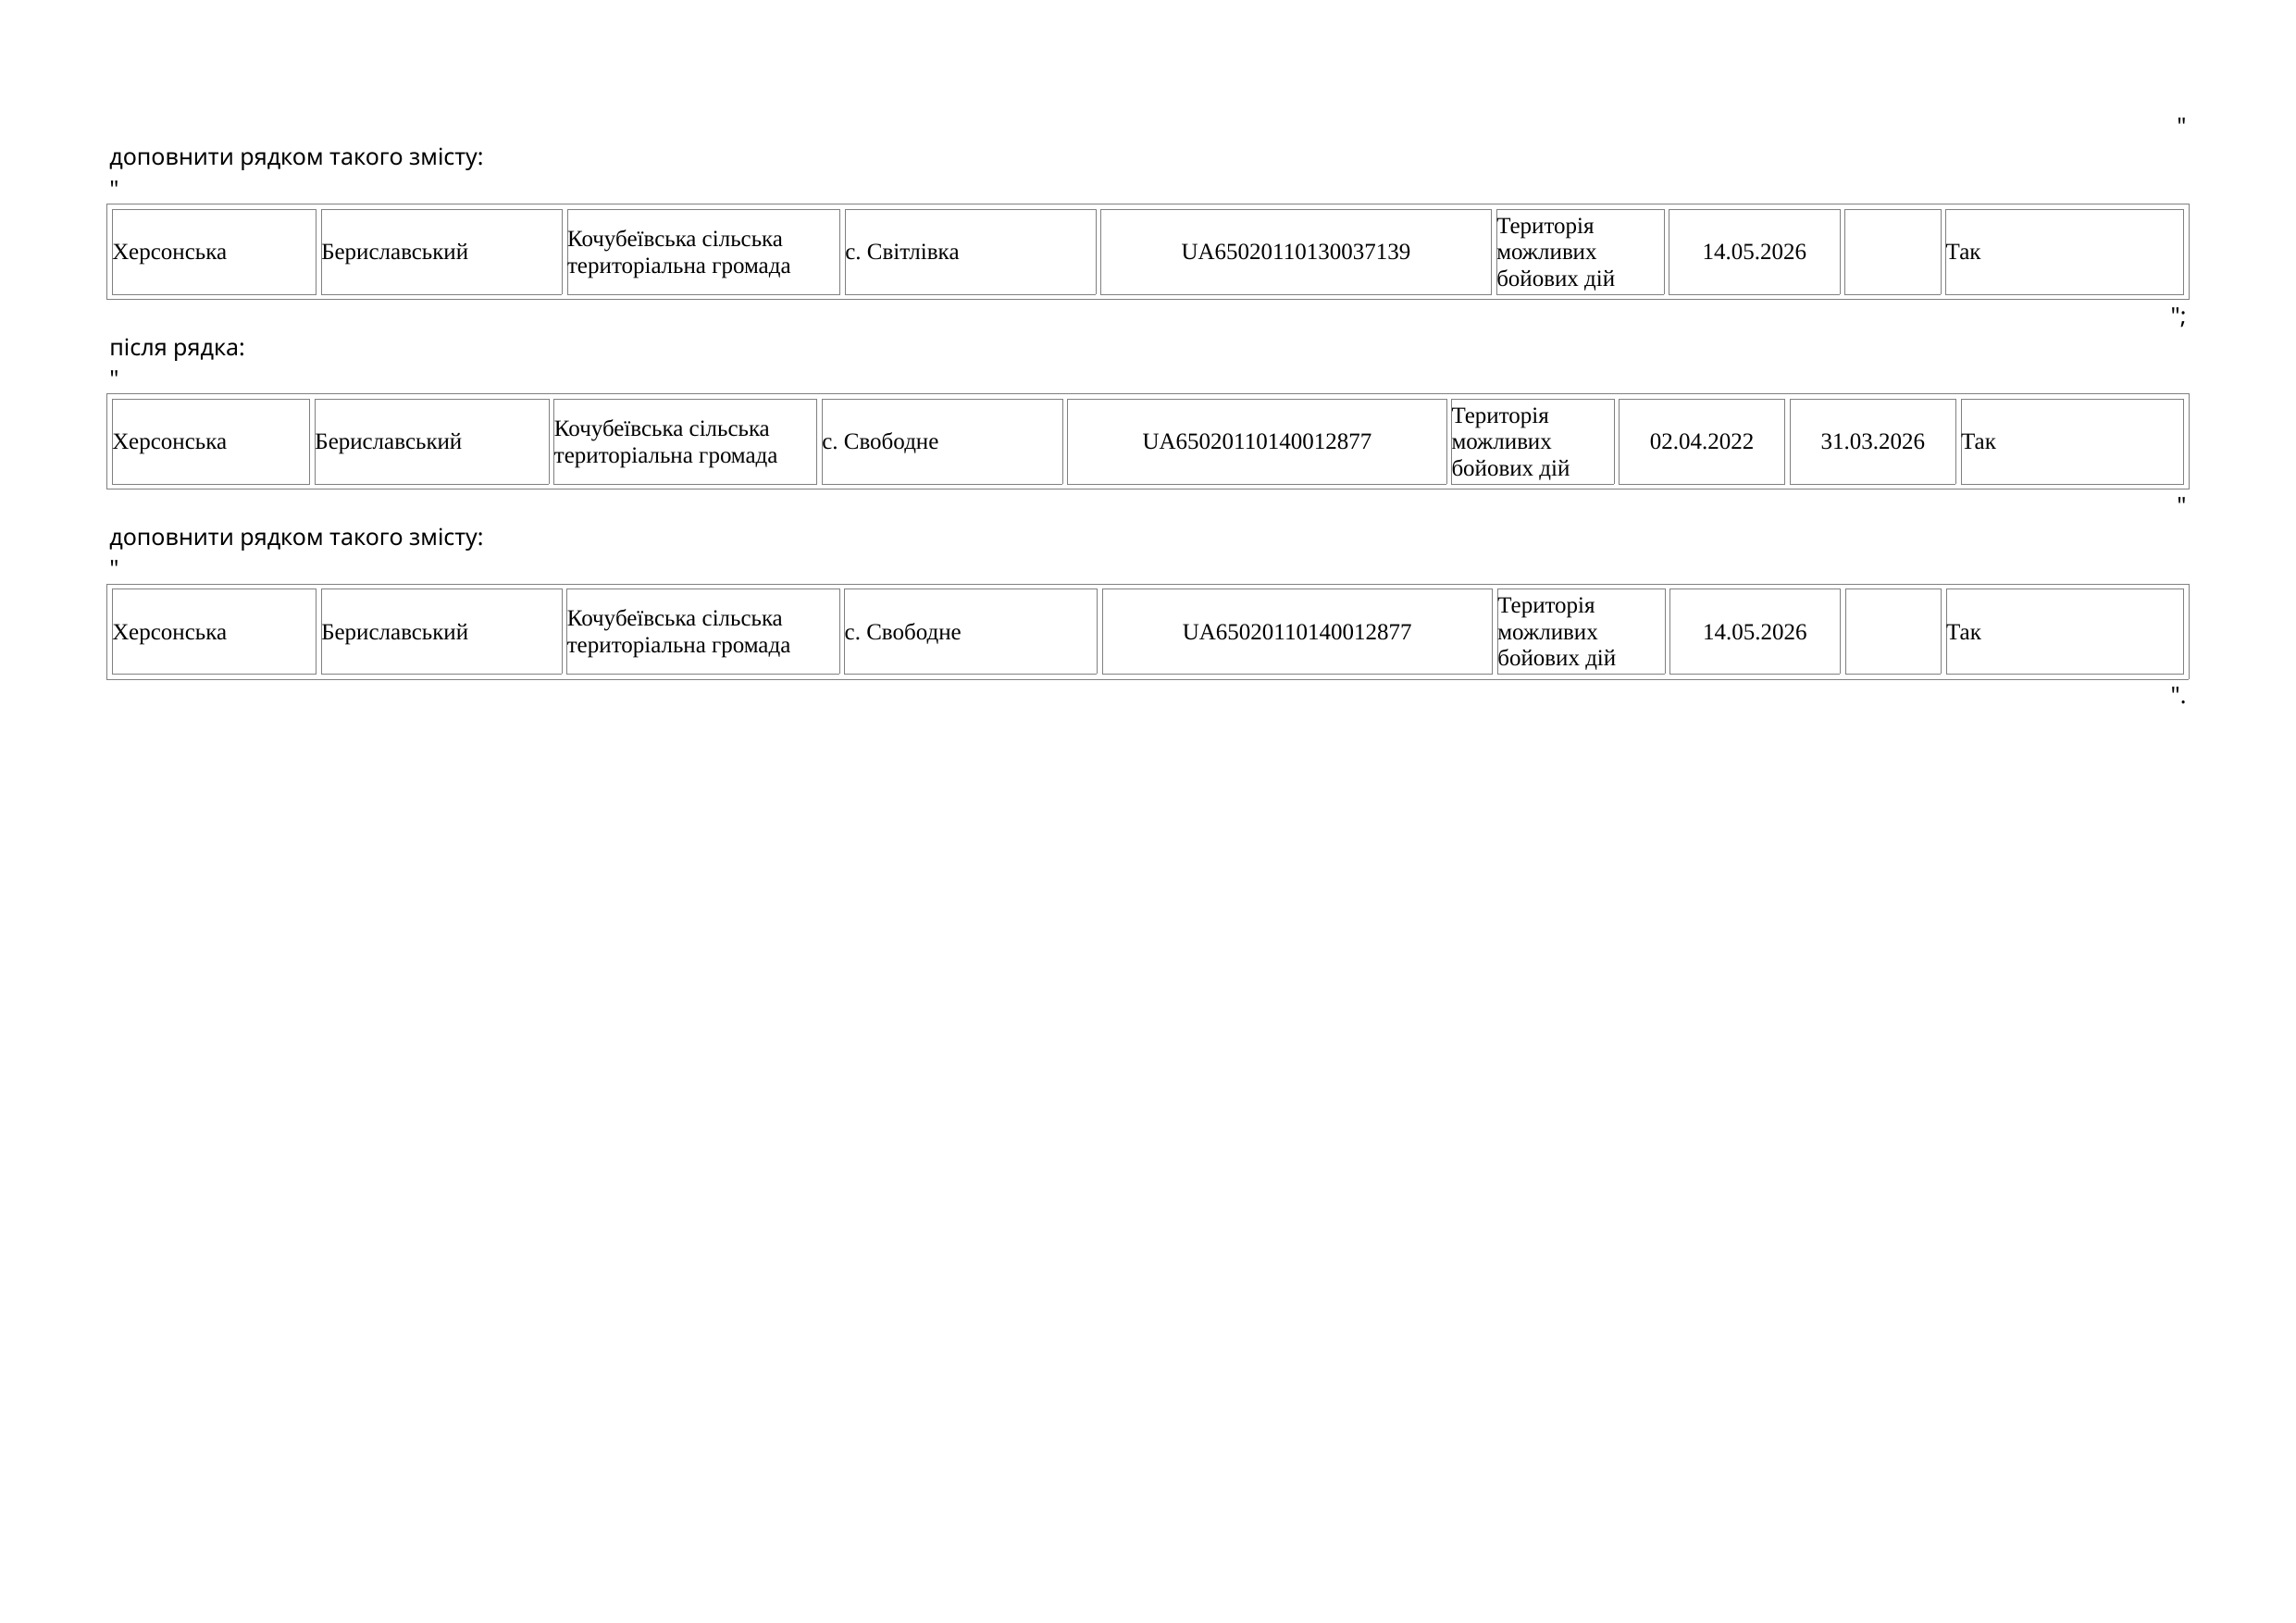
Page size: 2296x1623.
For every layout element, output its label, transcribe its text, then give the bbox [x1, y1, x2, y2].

text " [109, 551, 2186, 584]
table_header Територія можливих бойових дій [1495, 585, 1667, 674]
table_header Кочубеївська сільська територіальна громада [565, 585, 841, 674]
text " [109, 489, 2186, 520]
table_header Херсонська [109, 394, 312, 484]
table_header Херсонська [109, 204, 318, 294]
table_header с. Свободне [819, 394, 1065, 484]
table_header UA65020110140012877 [1099, 585, 1495, 674]
table_header [1843, 585, 1943, 674]
table_header Бериславський [318, 585, 565, 674]
table_header 31.03.2026 [1787, 394, 1958, 484]
text " [109, 109, 2186, 141]
table_header UA65020110130037139 [1098, 204, 1494, 294]
table_header 02.04.2022 [1617, 394, 1787, 484]
text після рядка: [109, 330, 2186, 362]
table_header Так [1958, 394, 2186, 484]
table_header Територія можливих бойових дій [1448, 394, 1617, 484]
table_header Бериславський [318, 204, 565, 294]
table_header [1845, 210, 1941, 294]
text " [109, 172, 2186, 204]
table_header Територія можливих бойових дій [1494, 204, 1667, 294]
table_header Кочубеївська сільська територіальна громада [565, 204, 842, 294]
table_header с. Світлівка [842, 204, 1098, 294]
table_header с. Свободне [842, 585, 1099, 674]
text " [109, 362, 2186, 393]
table_header Бериславський [312, 394, 552, 484]
table_header Так [1943, 585, 2186, 674]
text "; [109, 300, 2186, 330]
text ". [109, 680, 2186, 710]
table_header UA65020110140012877 [1065, 394, 1448, 484]
table_header 14.05.2026 [1667, 585, 1843, 674]
text доповнити рядком такого змісту: [109, 141, 2186, 172]
table_header [1842, 204, 1942, 294]
table_header Так [1943, 204, 2186, 294]
table_header [1846, 589, 1941, 674]
table_header Кочубеївська сільська територіальна громада [552, 394, 819, 484]
table_header 14.05.2026 [1667, 204, 1842, 294]
table_header Херсонська [109, 585, 318, 674]
text доповнити рядком такого змісту: [109, 520, 2186, 551]
